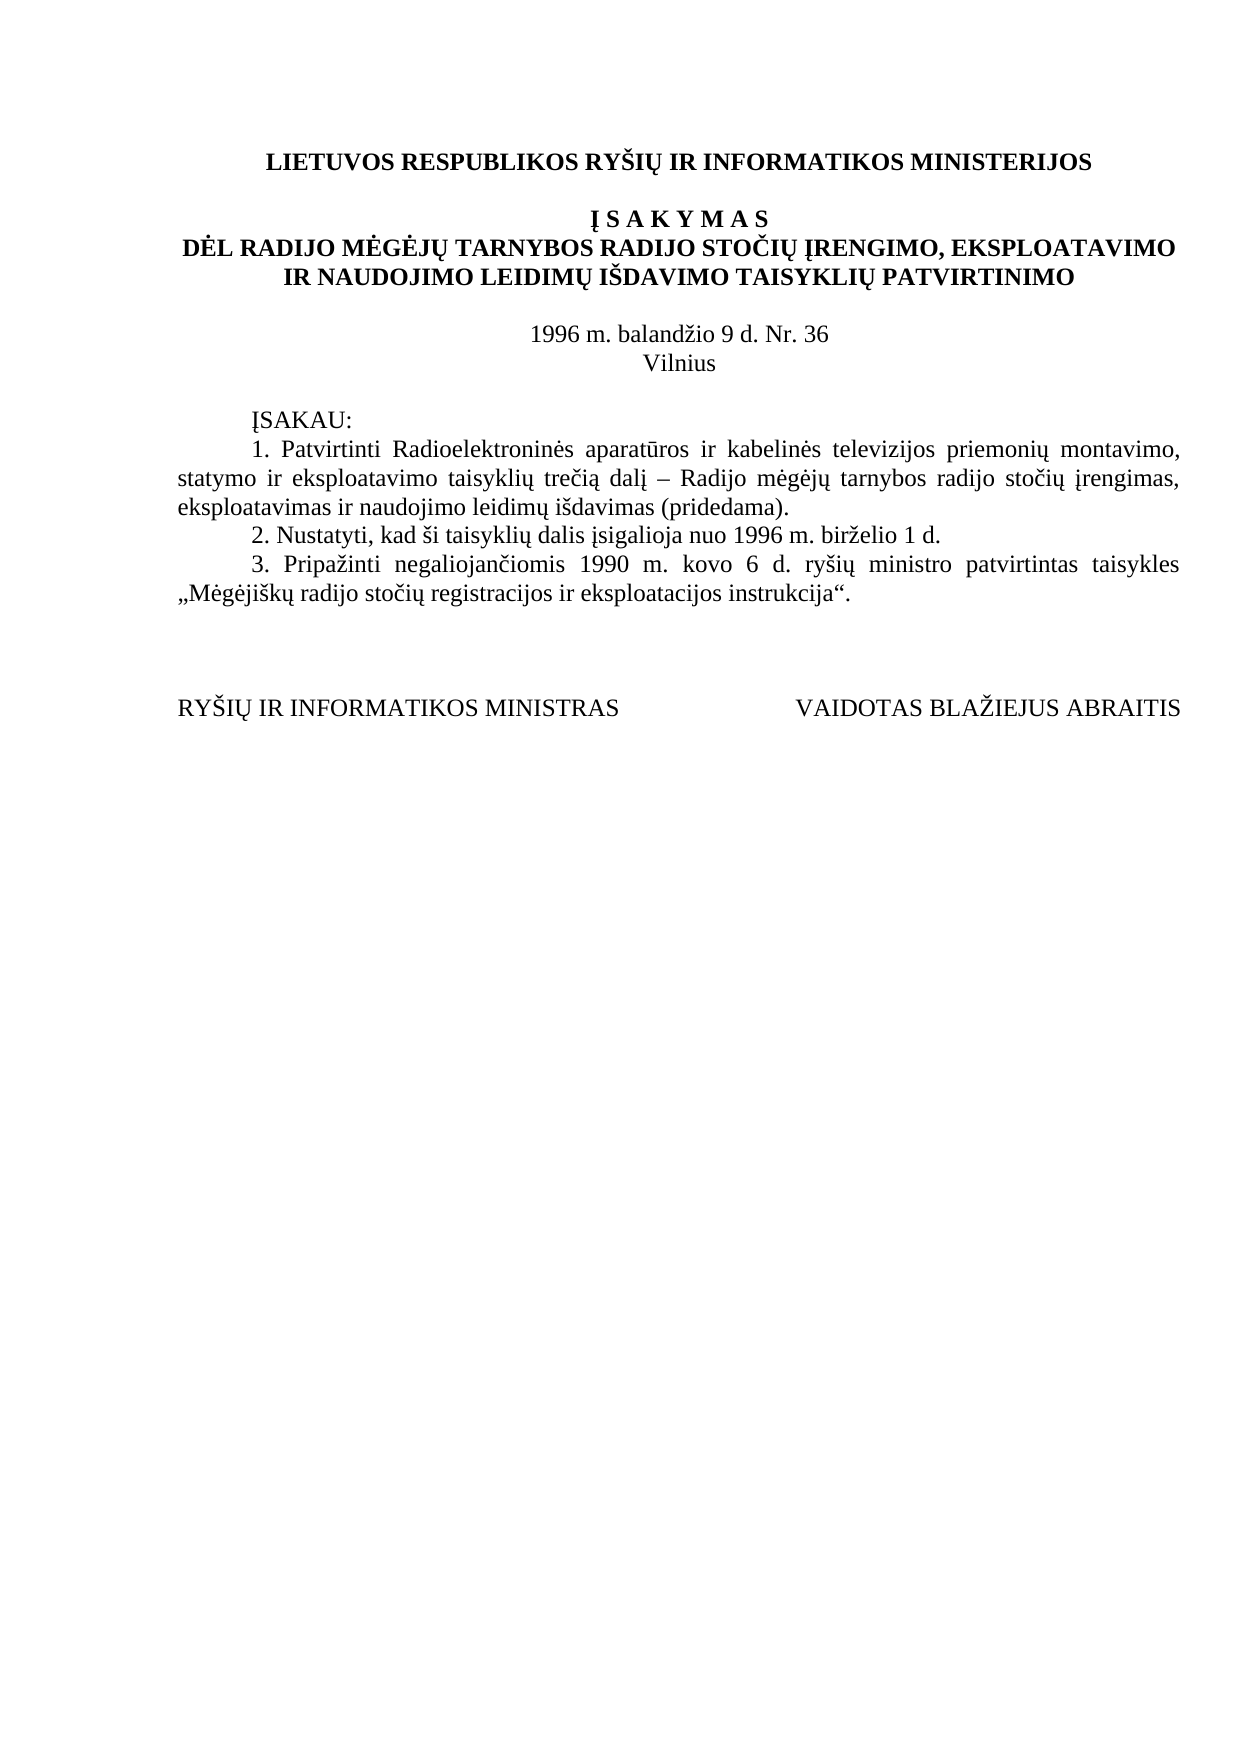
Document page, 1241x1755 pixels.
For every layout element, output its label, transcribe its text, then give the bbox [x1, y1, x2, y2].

text 3. Pripažinti negaliojančiomis 1990 m. kovo 6 d. ryšių ministro patvirtintas taisykles „Mėgėjiškų radijo stočių registracijos ir eksploatacijos instrukcija“. [177, 549, 1181, 607]
text LIETUVOS RESPUBLIKOS RYŠIŲ IR INFORMATIKOS MINISTERIJOS [177, 147, 1181, 176]
text 1996 m. balandžio 9 d. Nr. 36 [177, 319, 1181, 348]
text RYŠIŲ IR INFORMATIKOS MINISTRAS VAIDOTAS BLAŽIEJUS ABRAITIS [177, 693, 1181, 722]
text 1. Patvirtinti Radioelektroninės aparatūros ir kabelinės televizijos priemonių montavimo, statymo ir eksploatavimo taisyklių trečią dalį – Radijo mėgėjų tarnybos radijo stočių įrengimas, eksploatavimas ir naudojimo leidimų išdavimas (pridedama). [177, 434, 1181, 521]
text 2. Nustatyti, kad ši taisyklių dalis įsigalioja nuo 1996 m. birželio 1 d. [177, 521, 1181, 549]
text Vilnius [177, 348, 1181, 377]
text ĮSAKAU: [177, 406, 1181, 434]
text Į S A K Y M A S [177, 204, 1181, 233]
text DĖL RADIJO MĖGĖJŲ TARNYBOS RADIJO STOČIŲ ĮRENGIMO, EKSPLOATAVIMO IR NAUDOJIMO LEIDIMŲ IŠDAVIMO TAISYKLIŲ PATVIRTINIMO [177, 233, 1181, 291]
